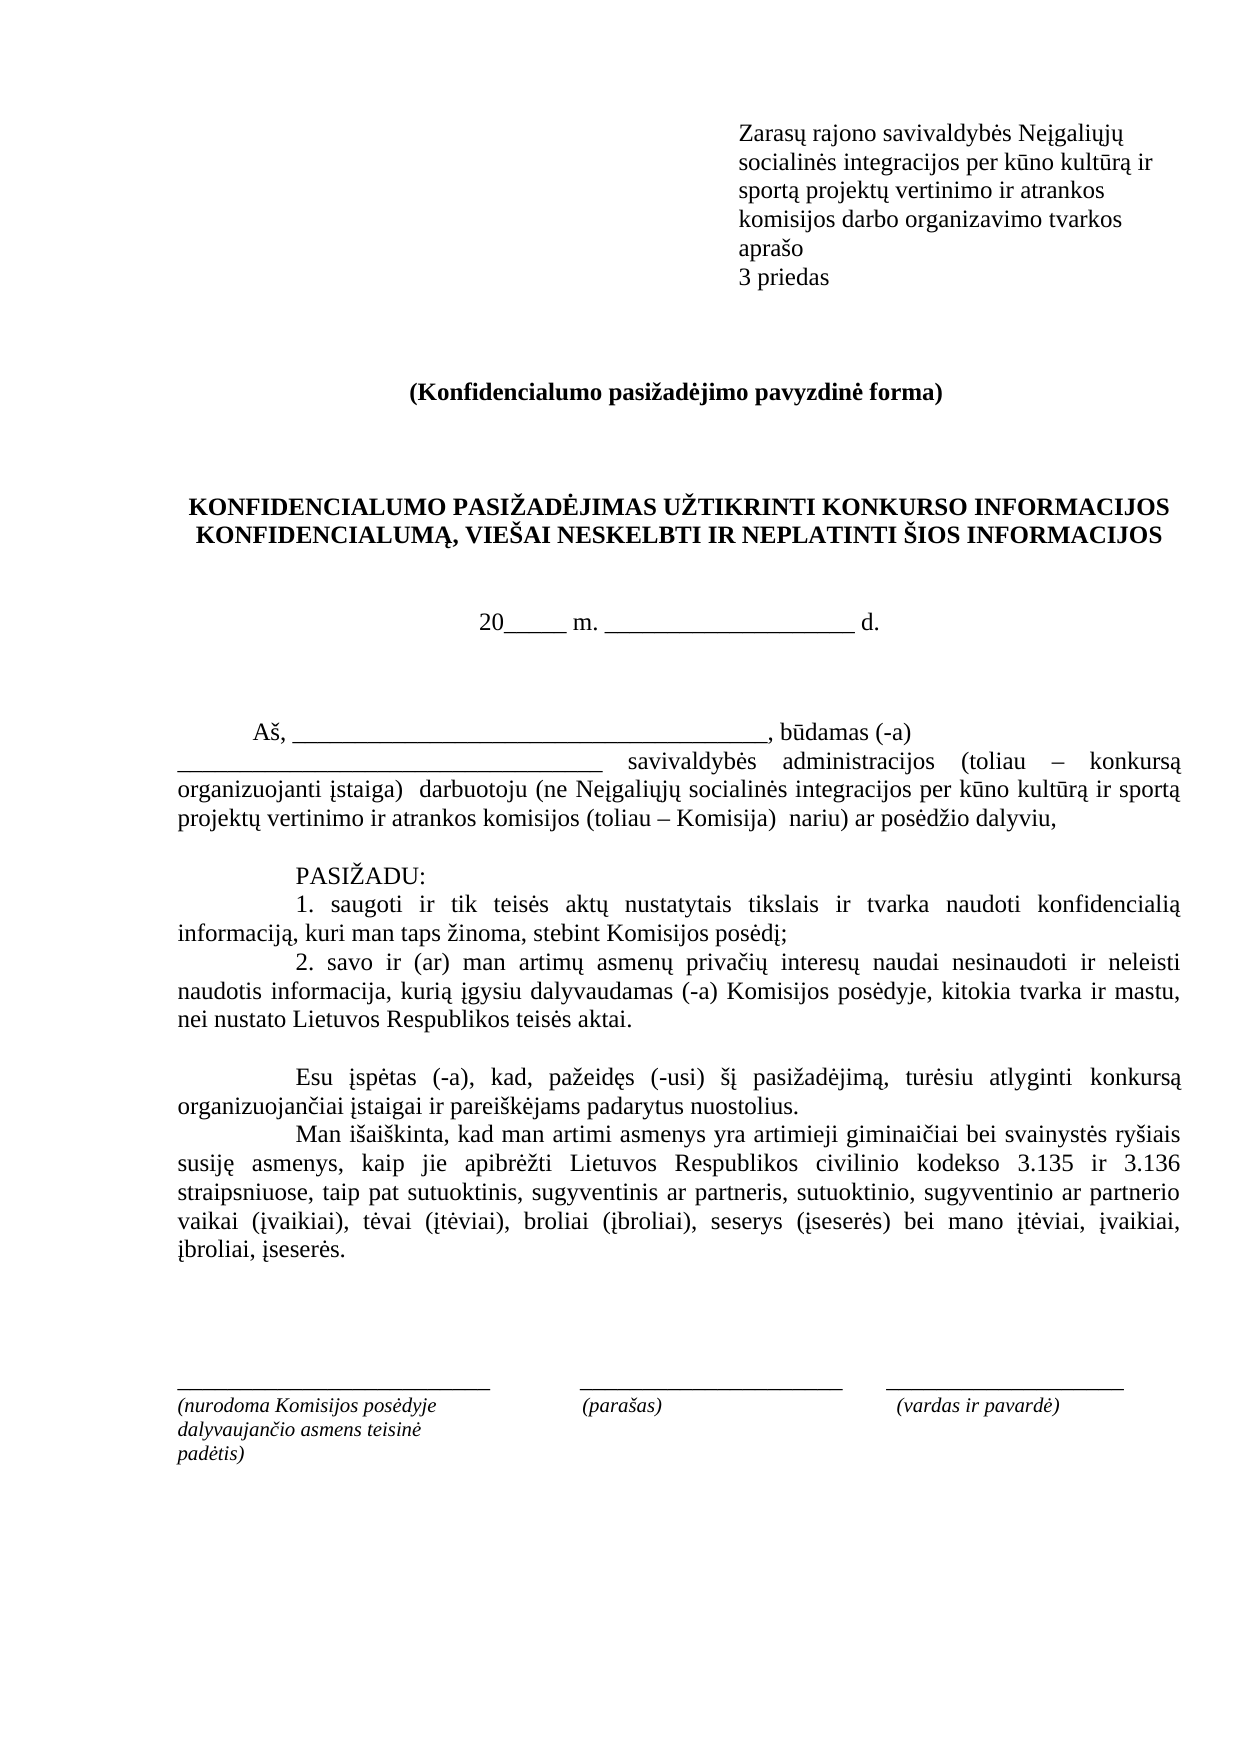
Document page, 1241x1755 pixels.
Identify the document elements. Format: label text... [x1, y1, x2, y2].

text PASIŽADU: [177, 861, 1181, 889]
text (Konfidencialumo pasižadėjimo pavyzdinė forma) [177, 377, 1181, 406]
text (nurodoma Komisijos posėdyje (parašas) (vardas ir pavardė) [177, 1393, 1181, 1417]
text aprašo [738, 233, 1181, 262]
text __________________________________ savivaldybės administracijos (toliau – konkursą organizuojanti įstaiga) darbuotoju (ne Neįgaliųjų socialinės integracijos per kūno kultūrą ir sportą projektų vertinimo ir atrankos komisijos (toliau – Komisija) nariu) ar posėdžio dalyviu, [177, 746, 1181, 832]
text komisijos darbo organizavimo tvarkos [738, 204, 1181, 233]
text sportą projektų vertinimo ir atrankos [738, 176, 1181, 204]
text KONFIDENCIALUMO PASIŽADĖJIMAS UŽTIKRINTI KONKURSO INFORMACIJOS KONFIDENCIALUMĄ, VIEŠAI NESKELBTI IR NEPLATINTI ŠIOS INFORMACIJOS [177, 492, 1181, 549]
text socialinės integracijos per kūno kultūrą ir [738, 147, 1181, 176]
text padėtis) [177, 1441, 1181, 1465]
text Esu įspėtas (-a), kad, pažeidęs (-usi) šį pasižadėjimą, turėsiu atlyginti konkursą organizuojančiai įstaigai ir pareiškėjams padarytus nuostolius. [177, 1062, 1181, 1119]
text 3 priedas [177, 262, 1181, 291]
text dalyvaujančio asmens teisinė [177, 1417, 1181, 1441]
text 1. saugoti ir tik teisės aktų nustatytais tikslais ir tvarka naudoti konfidencialią informaciją, kuri man taps žinoma, stebint Komisijos posėdį; [177, 889, 1181, 947]
text Zarasų rajono savivaldybės Neįgaliųjų [738, 118, 1181, 147]
text 2. savo ir (ar) man artimų asmenų privačių interesų naudai nesinaudoti ir neleisti naudotis informacija, kurią įgysiu dalyvaudamas (-a) Komisijos posėdyje, kitokia tvarka ir mastu, nei nustato Lietuvos Respublikos teisės aktai. [177, 947, 1181, 1033]
text _________________________ _____________________ ___________________ [177, 1364, 1181, 1393]
text Aš, ______________________________________, būdamas (-a) [177, 717, 1181, 746]
text Man išaiškinta, kad man artimi asmenys yra artimieji giminaičiai bei svainystės ryšiais susiję asmenys, kaip jie apibrėžti Lietuvos Respublikos civilinio kodekso 3.135 ir 3.136 straipsniuose, taip pat sutuoktinis, sugyventinis ar partneris, sutuoktinio, sugyventinio ar partnerio vaikai (įvaikiai), tėvai (įtėviai), broliai (įbroliai), seserys (įseserės) bei mano įtėviai, įvaikiai, įbroliai, įseserės. [177, 1119, 1181, 1263]
text 20_____ m. ____________________ d. [177, 607, 1181, 636]
